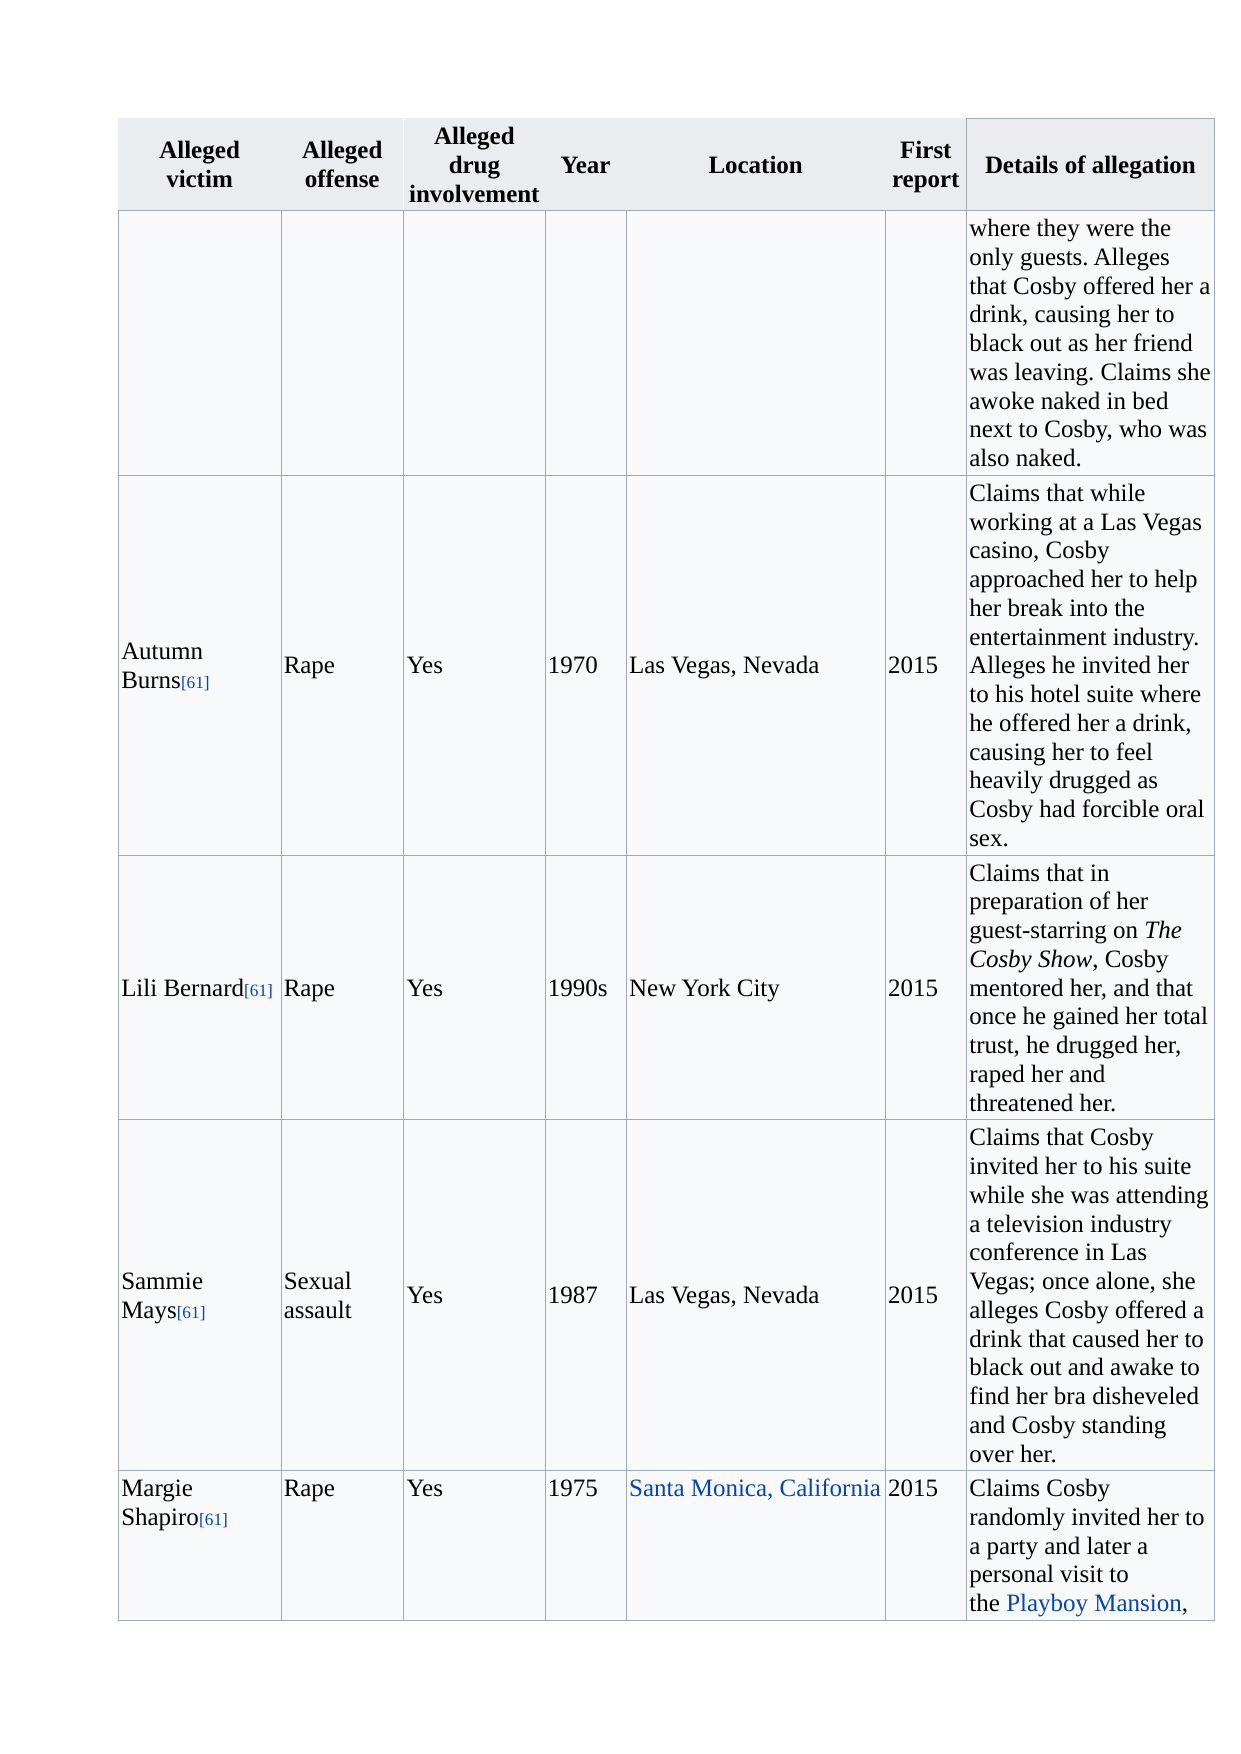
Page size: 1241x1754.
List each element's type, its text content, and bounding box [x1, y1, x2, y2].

table_cell [282, 211, 403, 475]
table_header Year [545, 118, 626, 210]
table_cell Rape [282, 856, 403, 1119]
table_cell Yes [404, 476, 545, 855]
table_header Location [626, 118, 885, 210]
table_cell [119, 211, 281, 475]
table_cell [886, 211, 966, 475]
table_cell 1987 [546, 1120, 626, 1470]
table_cell where they were the only guests. Alleges that Cosby offered her a drink, causing her to black out as her friend was leaving. Claims she awoke naked in bed next to Cosby, who was also naked. [967, 211, 1214, 475]
table_cell 2015 [886, 1471, 966, 1620]
table_cell Autumn Burns[61] [119, 476, 281, 855]
table_cell [627, 211, 885, 475]
table_header Details of allegation [967, 119, 1214, 210]
table_cell Yes [404, 1120, 545, 1470]
table_cell 2015 [886, 476, 966, 855]
table_header Alleged drug involv­ement [404, 118, 545, 210]
table_cell Claims that Cosby invited her to his suite while she was attending a television industry conference in Las Vegas; once alone, she alleges Cosby offered a drink that caused her to black out and awake to find her bra disheveled and Cosby standing over her. [967, 1120, 1214, 1470]
table_cell Santa Monica, California [627, 1471, 885, 1620]
table_cell [546, 211, 626, 475]
table_cell 1975 [546, 1471, 626, 1620]
table_cell Yes [404, 1471, 545, 1620]
table_cell Lili Bernard[61] [119, 856, 281, 1119]
table_header First report [885, 118, 966, 210]
table_cell Claims that while working at a Las Vegas casino, Cosby approached her to help her break into the entertainment industry. Alleges he invited her to his hotel suite where he offered her a drink, causing her to feel heavily drugged as Cosby had forcible oral sex. [967, 476, 1214, 855]
table_cell Rape [282, 476, 403, 855]
table_header Alleged victim [118, 118, 281, 210]
table_cell 2015 [886, 1120, 966, 1470]
table_cell Las Vegas, Nevada [627, 1120, 885, 1470]
table_cell 1990s [546, 856, 626, 1119]
table_cell Las Vegas, Nevada [627, 476, 885, 855]
table_cell Sexual assault [282, 1120, 403, 1470]
table_cell New York City [627, 856, 885, 1119]
table_cell Margie Shapiro[61] [119, 1471, 281, 1620]
table_cell [404, 211, 545, 475]
table_cell Claims Cosby randomly invited her to a party and later a personal visit to the Playboy Mansion, [967, 1471, 1214, 1620]
table_cell Yes [404, 856, 545, 1119]
table_cell Claims that in preparation of her guest-starring on The Cosby Show, Cosby mentored her, and that once he gained her total trust, he drugged her, raped her and threatened her. [967, 856, 1214, 1119]
table_cell Rape [282, 1471, 403, 1620]
table_cell 1970 [546, 476, 626, 855]
table_cell Sammie Mays[61] [119, 1120, 281, 1470]
table_header Alleged offense [281, 118, 403, 210]
table_cell 2015 [886, 856, 966, 1119]
